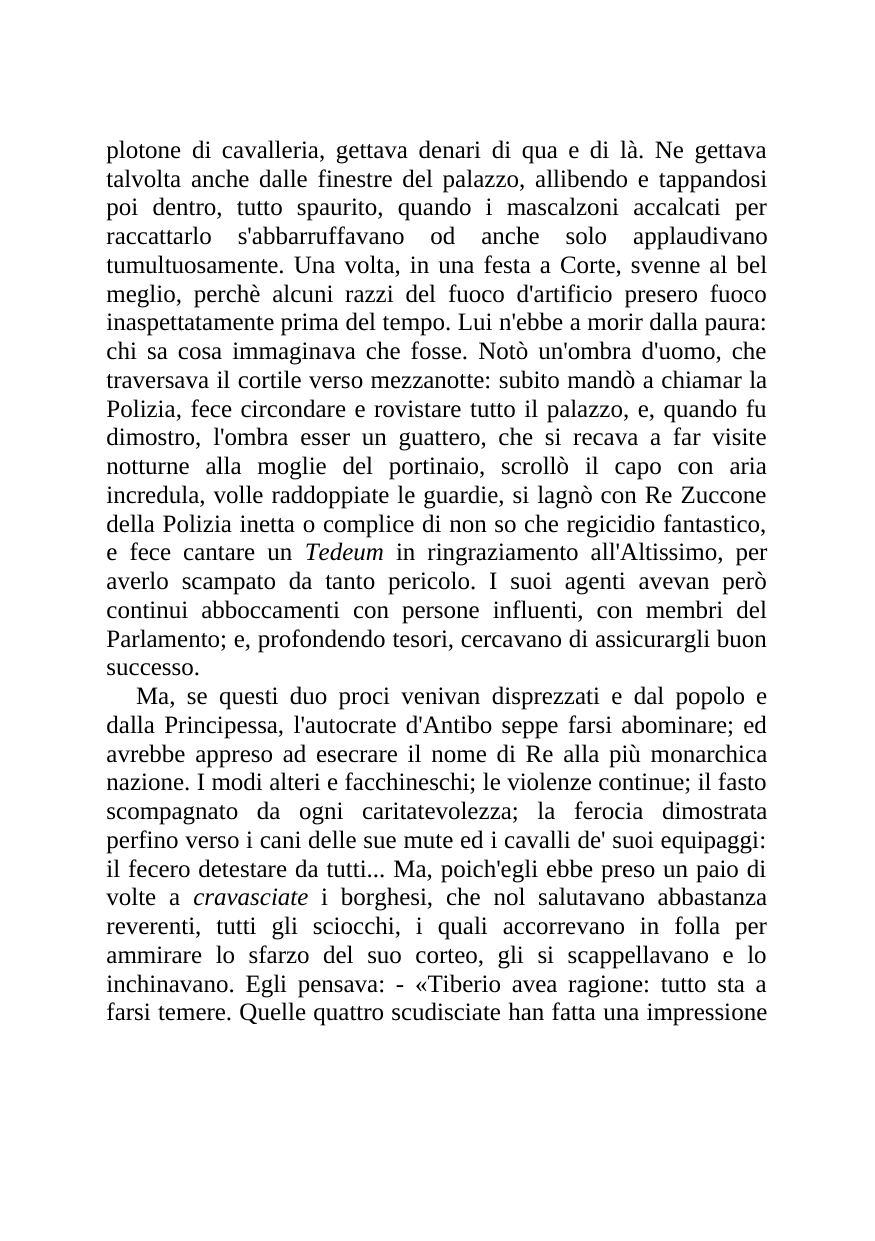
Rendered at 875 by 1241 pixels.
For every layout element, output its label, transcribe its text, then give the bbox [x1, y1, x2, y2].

text Ma, se questi duo proci venivan disprezzati e dal popolo e dalla Principessa, l'autocrate d'Antibo seppe farsi abominare; ed avrebbe appreso ad esecrare il nome di Re alla più monarchica nazione. I modi alteri e facchineschi; le violenze continue; il fasto scompagnato da ogni caritatevolezza; la ferocia dimostrata perfino verso i cani delle sue mute ed i cavalli de' suoi equipaggi: il fecero detestare da tutti... Ma, poich'egli ebbe preso un paio di volte a cravasciate i borghesi, che nol salutavano abbastanza reverenti, tutti gli sciocchi, i quali accorrevano in folla per ammirare lo sfarzo del suo corteo, gli si scappellavano e lo inchinavano. Egli pensava: - «Tiberio avea ragione: tutto sta a farsi temere. Quelle quattro scudisciate han fatta una impressione [106, 681, 768, 1026]
text plotone di cavalleria, gettava denari di qua e di là. Ne gettava talvolta anche dalle finestre del palazzo, allibendo e tappandosi poi dentro, tutto spaurito, quando i mascalzoni accalcati per raccattarlo s'abbarruffavano od anche solo applaudivano tumultuosamente. Una volta, in una festa a Corte, svenne al bel meglio, perchè alcuni razzi del fuoco d'artificio presero fuoco inaspettatamente prima del tempo. Lui n'ebbe a morir dalla paura: chi sa cosa immaginava che fosse. Notò un'ombra d'uomo, che traversava il cortile verso mezzanotte: subito mandò a chiamar la Polizia, fece circondare e rovistare tutto il palazzo, e, quando fu dimostro, l'ombra esser un guattero, che si recava a far visite notturne alla moglie del portinaio, scrollò il capo con aria incredula, volle raddoppiate le guardie, si lagnò con Re Zuccone della Polizia inetta o complice di non so che regicidio fantastico, e fece cantare un Tedeum in ringraziamento all'Altissimo, per averlo scampato da tanto pericolo. I suoi agenti avevan però continui abboccamenti con persone influenti, con membri del Parlamento; e, profondendo tesori, cercavano di assicurargli buon successo. [106, 135, 768, 681]
